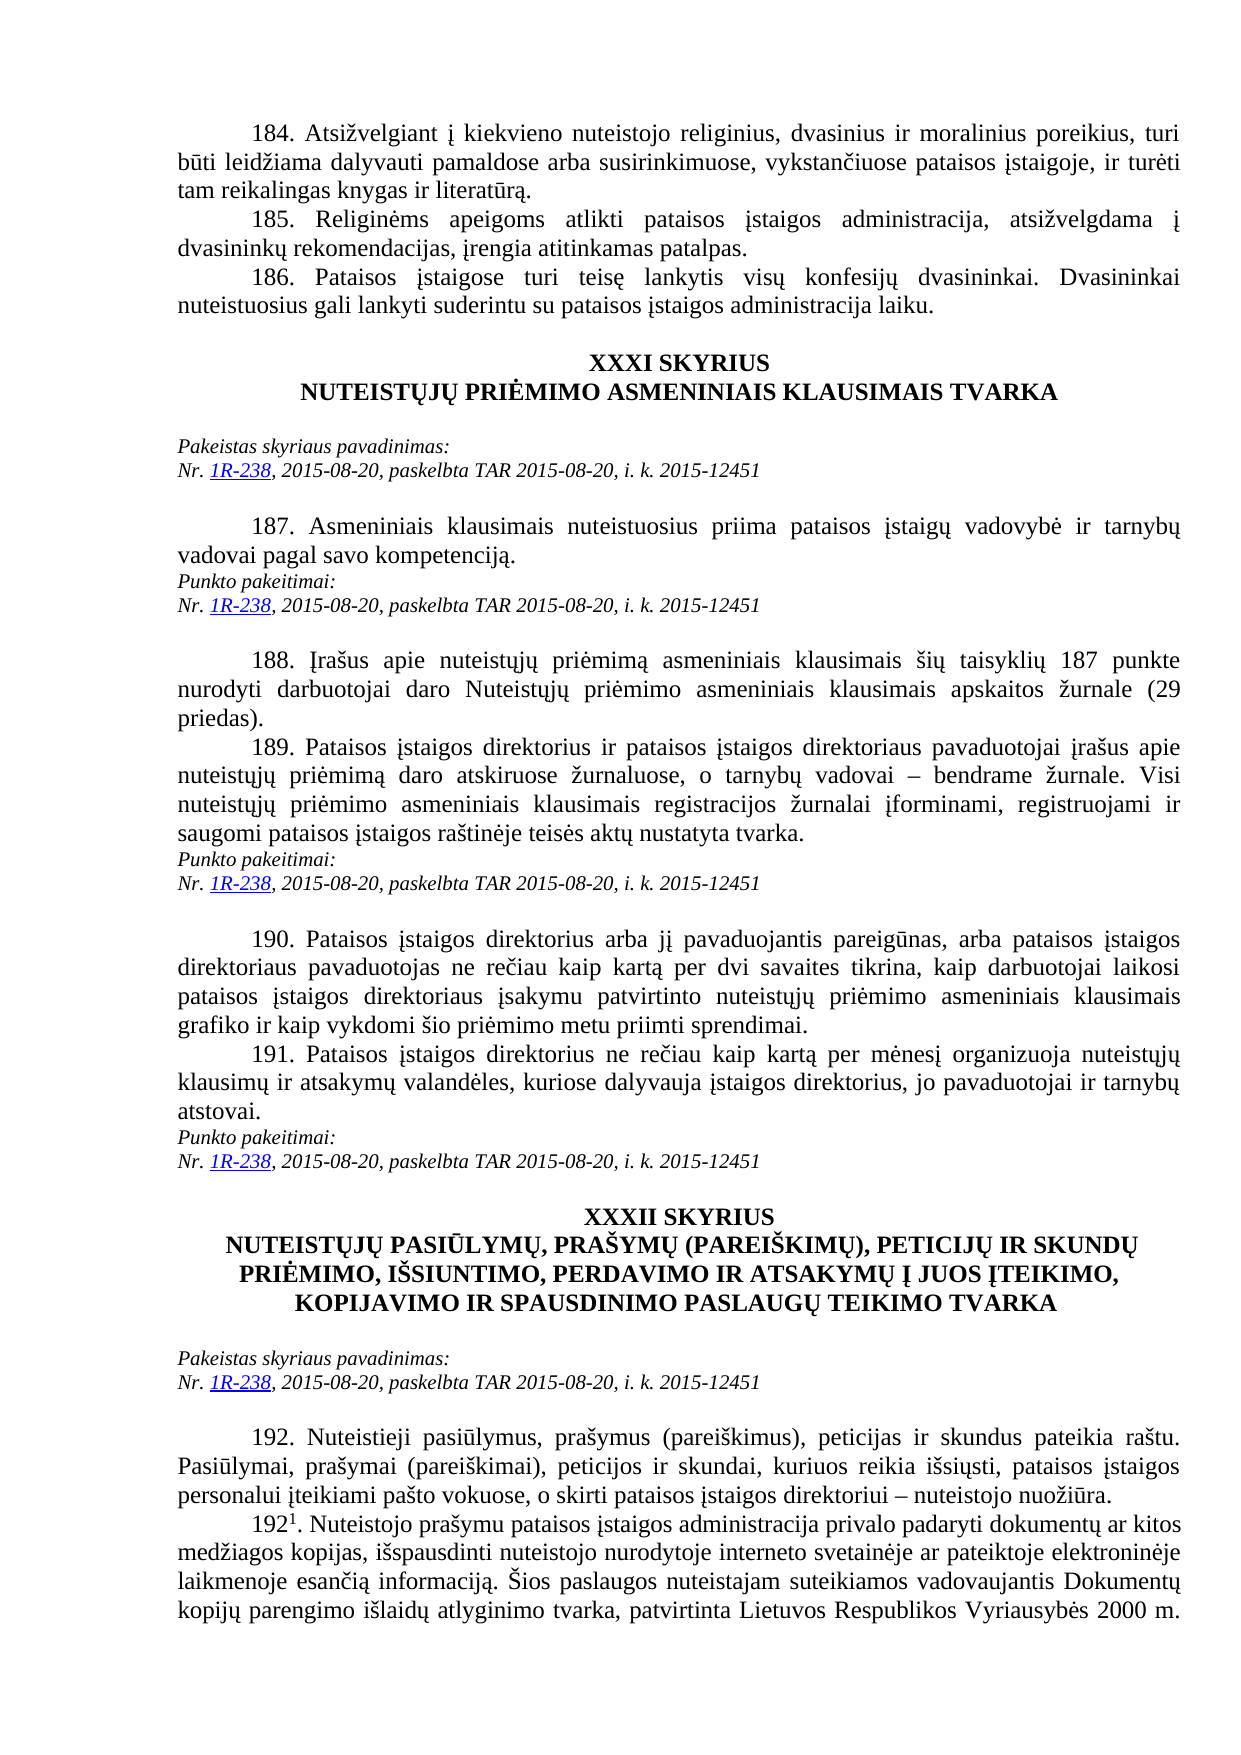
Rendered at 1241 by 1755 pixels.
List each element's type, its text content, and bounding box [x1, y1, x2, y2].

text 186. Pataisos įstaigose turi teisę lankytis visų konfesijų dvasininkai. Dvasininkai nuteistuosius gali lankyti suderintu su pataisos įstaigos administracija laiku. [177, 262, 1181, 319]
text XXXII SKYRIUS [177, 1202, 1181, 1231]
text Nr. 1R-238, 2015-08-20, paskelbta TAR 2015-08-20, i. k. 2015-12451 [177, 458, 1181, 482]
text Punkto pakeitimai: [177, 1125, 1181, 1149]
text Punkto pakeitimai: [177, 569, 1181, 593]
text Punkto pakeitimai: [177, 847, 1181, 871]
text Nr. 1R-238, 2015-08-20, paskelbta TAR 2015-08-20, i. k. 2015-12451 [177, 1370, 1181, 1394]
text 190. Pataisos įstaigos direktorius arba jį pavaduojantis pareigūnas, arba pataisos įstaigos direktoriaus pavaduotojas ne rečiau kaip kartą per dvi savaites tikrina, kaip darbuotojai laikosi pataisos įstaigos direktoriaus įsakymu patvirtinto nuteistųjų priėmimo asmeniniais klausimais grafiko ir kaip vykdomi šio priėmimo metu priimti sprendimai. [177, 924, 1181, 1039]
text 188. Įrašus apie nuteistųjų priėmimą asmeniniais klausimais šių taisyklių 187 punkte nurodyti darbuotojai daro Nuteistųjų priėmimo asmeniniais klausimais apskaitos žurnale (29 priedas). [177, 646, 1181, 732]
text NUTEISTŲJŲ PASIŪLYMŲ, PRAŠYMŲ (PAREIŠKIMŲ), PETICIJŲ IR SKUNDŲ PRIĖMIMO, IŠSIUNTIMO, PERDAVIMO IR ATSAKYMŲ Į JUOS ĮTEIKIMO, KOPIJAVIMO IR SPAUSDINIMO PASLAUGŲ TEIKIMO TVARKA [177, 1231, 1181, 1317]
text Pakeistas skyriaus pavadinimas: [177, 1346, 1181, 1370]
text NUTEISTŲJŲ PRIĖMIMO ASMENINIAIS KLAUSIMAIS TVARKA [177, 377, 1181, 406]
text XXXI SKYRIUS [177, 348, 1181, 377]
text 189. Pataisos įstaigos direktorius ir pataisos įstaigos direktoriaus pavaduotojai įrašus apie nuteistųjų priėmimą daro atskiruose žurnaluose, o tarnybų vadovai – bendrame žurnale. Visi nuteistųjų priėmimo asmeniniais klausimais registracijos žurnalai įforminami, registruojami ir saugomi pataisos įstaigos raštinėje teisės aktų nustatyta tvarka. [177, 732, 1181, 847]
text 185. Religinėms apeigoms atlikti pataisos įstaigos administracija, atsižvelgdama į dvasininkų rekomendacijas, įrengia atitinkamas patalpas. [177, 204, 1181, 262]
text 1921. Nuteistojo prašymu pataisos įstaigos administracija privalo padaryti dokumentų ar kitos medžiagos kopijas, išspausdinti nuteistojo nurodytoje interneto svetainėje ar pateiktoje elektroninėje laikmenoje esančią informaciją. Šios paslaugos nuteistajam suteikiamos vadovaujantis Dokumentų kopijų parengimo išlaidų atlyginimo tvarka, patvirtinta Lietuvos Respublikos Vyriausybės 2000 m. [177, 1509, 1181, 1624]
text Pakeistas skyriaus pavadinimas: [177, 434, 1181, 458]
text Nr. 1R-238, 2015-08-20, paskelbta TAR 2015-08-20, i. k. 2015-12451 [177, 871, 1181, 895]
text Nr. 1R-238, 2015-08-20, paskelbta TAR 2015-08-20, i. k. 2015-12451 [177, 593, 1181, 617]
text 192. Nuteistieji pasiūlymus, prašymus (pareiškimus), peticijas ir skundus pateikia raštu. Pasiūlymai, prašymai (pareiškimai), peticijos ir skundai, kuriuos reikia išsiųsti, pataisos įstaigos personalui įteikiami pašto vokuose, o skirti pataisos įstaigos direktoriui – nuteistojo nuožiūra. [177, 1422, 1181, 1509]
text 187. Asmeniniais klausimais nuteistuosius priima pataisos įstaigų vadovybė ir tarnybų vadovai pagal savo kompetenciją. [177, 511, 1181, 569]
text Nr. 1R-238, 2015-08-20, paskelbta TAR 2015-08-20, i. k. 2015-12451 [177, 1149, 1181, 1173]
text 191. Pataisos įstaigos direktorius ne rečiau kaip kartą per mėnesį organizuoja nuteistųjų klausimų ir atsakymų valandėles, kuriose dalyvauja įstaigos direktorius, jo pavaduotojai ir tarnybų atstovai. [177, 1039, 1181, 1125]
text 184. Atsižvelgiant į kiekvieno nuteistojo religinius, dvasinius ir moralinius poreikius, turi būti leidžiama dalyvauti pamaldose arba susirinkimuose, vykstančiuose pataisos įstaigoje, ir turėti tam reikalingas knygas ir literatūrą. [177, 118, 1181, 204]
